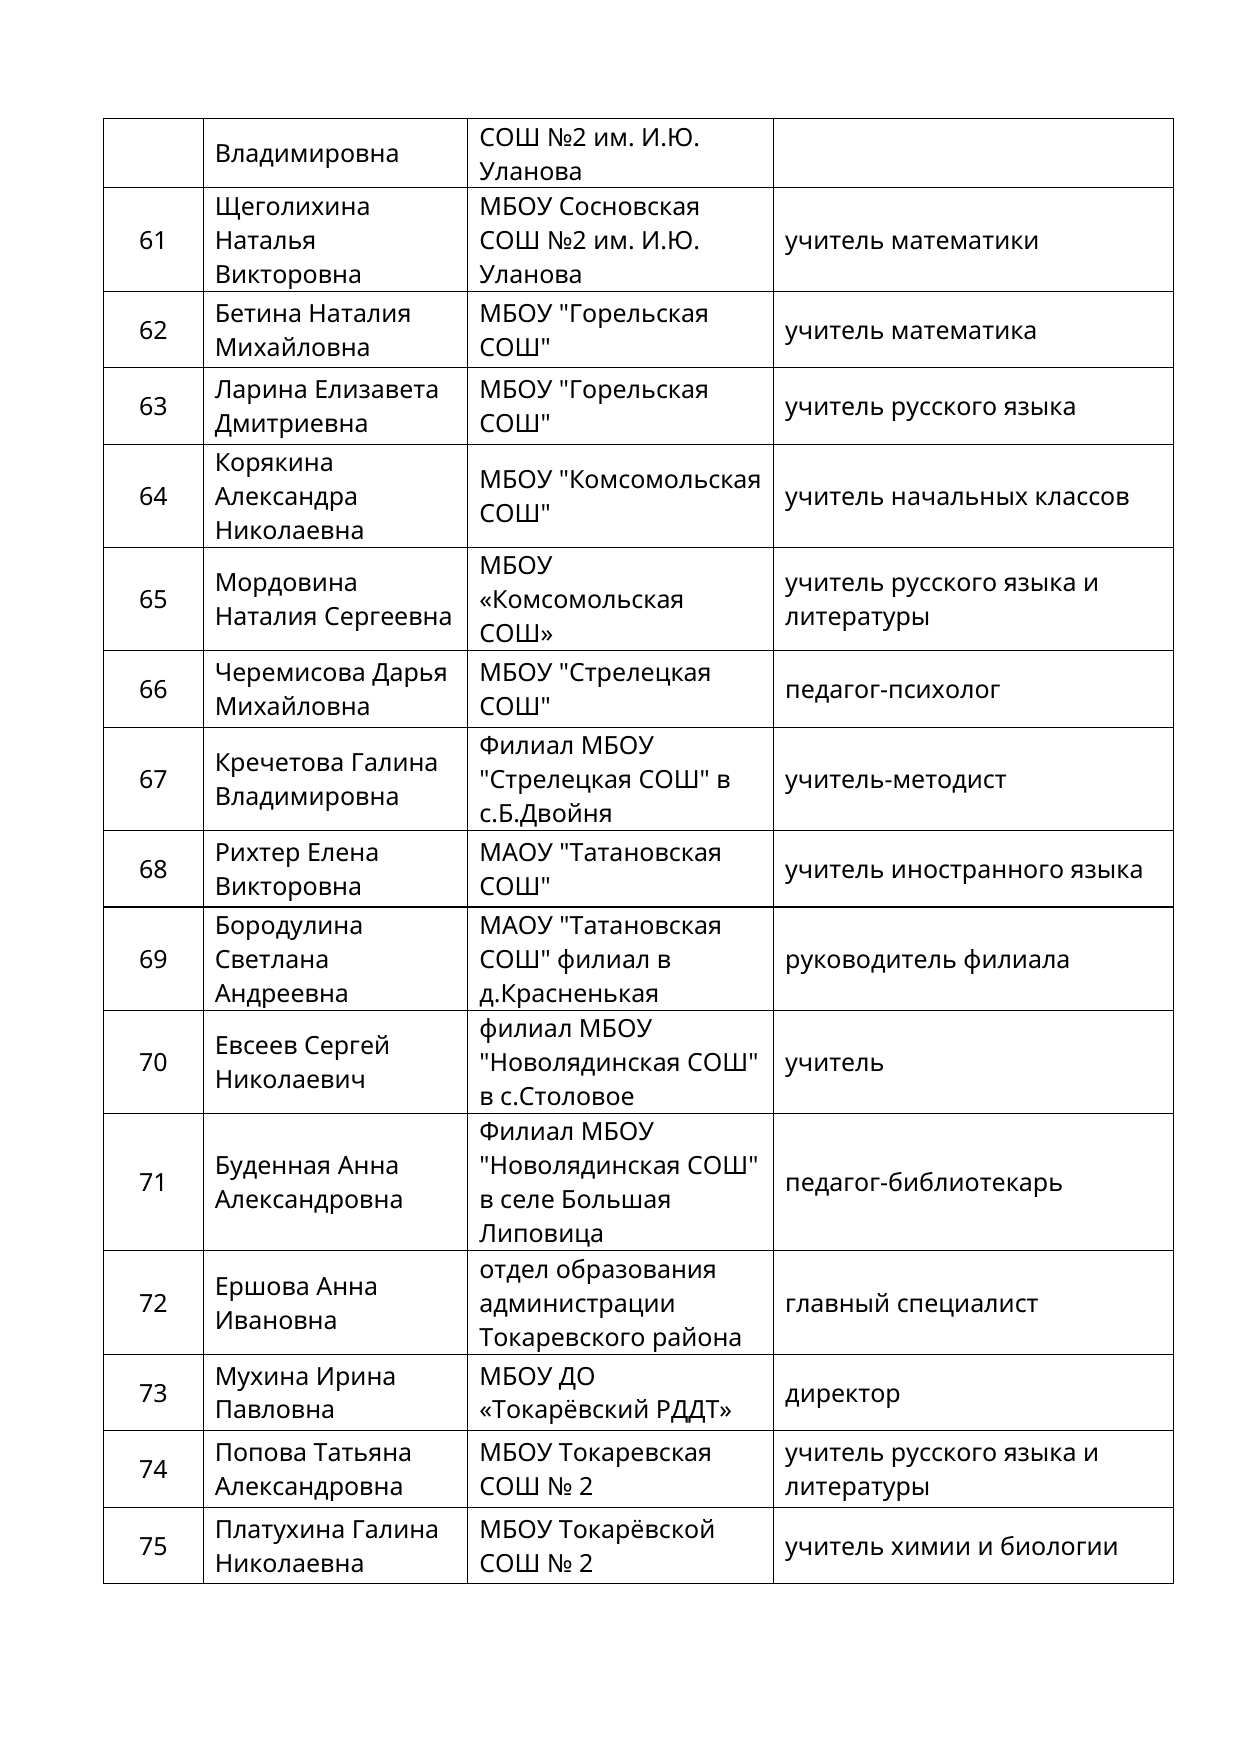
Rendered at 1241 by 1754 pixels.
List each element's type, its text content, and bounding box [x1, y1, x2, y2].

table_cell МБОУ "Горельская СОШ" [468, 368, 773, 444]
table_cell учитель начальных классов [774, 445, 1173, 547]
table_cell Корякина Александра Николаевна [204, 445, 467, 547]
table_cell 65 [104, 548, 203, 650]
table_cell 71 [104, 1114, 203, 1250]
table_cell 66 [104, 651, 203, 727]
table_cell СОШ №2 им. И.Ю. Уланова [468, 119, 773, 187]
table_cell МБОУ Токаревская СОШ № 2 [468, 1431, 773, 1507]
table_cell Ларина Елизавета Дмитриевна [204, 368, 467, 444]
table_cell 61 [104, 188, 203, 291]
table_cell Владимировна [204, 119, 467, 187]
table_cell МБОУ «Комсомольская СОШ» [468, 548, 773, 650]
table_cell Щеголихина Наталья Викторовна [204, 188, 467, 291]
table_cell учитель русского языка и литературы [774, 1431, 1173, 1507]
table_cell МБОУ "Стрелецкая СОШ" [468, 651, 773, 727]
table_cell 64 [104, 445, 203, 547]
table_cell педагог-библиотекарь [774, 1114, 1173, 1250]
table_cell главный специалист [774, 1251, 1173, 1353]
table_cell 74 [104, 1431, 203, 1507]
table_cell Кречетова Галина Владимировна [204, 728, 467, 830]
table_cell Черемисова Дарья Михайловна [204, 651, 467, 727]
table_cell учитель иностранного языка [774, 831, 1173, 906]
table_cell 73 [104, 1355, 203, 1430]
table_cell Буденная Анна Александровна [204, 1114, 467, 1250]
table_cell [104, 119, 203, 187]
table_cell Евсеев Сергей Николаевич [204, 1011, 467, 1113]
table_cell учитель математики [774, 188, 1173, 291]
table_cell 75 [104, 1508, 203, 1583]
table_cell Платухина Галина Николаевна [204, 1508, 467, 1583]
table_cell 68 [104, 831, 203, 906]
table_cell МБОУ Сосновская СОШ №2 им. И.Ю. Уланова [468, 188, 773, 291]
table_cell 67 [104, 728, 203, 830]
table_cell МБОУ "Комсомольская СОШ" [468, 445, 773, 547]
table_cell [774, 119, 1173, 187]
table_cell МАОУ "Татановская СОШ" [468, 831, 773, 906]
table_cell МАОУ "Татановская СОШ" филиал в д.Красненькая [468, 908, 773, 1010]
table_cell отдел образования администрации Токаревского района [468, 1251, 773, 1353]
table_cell 62 [104, 292, 203, 367]
table_cell учитель русского языка [774, 368, 1173, 444]
table_cell учитель математика [774, 292, 1173, 367]
table_cell филиал МБОУ "Новолядинская СОШ" в с.Столовое [468, 1011, 773, 1113]
table_cell руководитель филиала [774, 908, 1173, 1010]
table_cell учитель-методист [774, 728, 1173, 830]
table_cell МБОУ Токарёвской СОШ № 2 [468, 1508, 773, 1583]
table_cell учитель [774, 1011, 1173, 1113]
table_cell 72 [104, 1251, 203, 1353]
table_cell Рихтер Елена Викторовна [204, 831, 467, 906]
table_cell 69 [104, 908, 203, 1010]
table_cell 70 [104, 1011, 203, 1113]
table_cell МБОУ ДО «Токарёвский РДДТ» [468, 1355, 773, 1430]
table_cell МБОУ "Горельская СОШ" [468, 292, 773, 367]
table_cell Бородулина Светлана Андреевна [204, 908, 467, 1010]
table_cell Ершова Анна Ивановна [204, 1251, 467, 1353]
table_cell директор [774, 1355, 1173, 1430]
table_cell 63 [104, 368, 203, 444]
table_cell педагог-психолог [774, 651, 1173, 727]
table_cell Филиал МБОУ "Стрелецкая СОШ" в с.Б.Двойня [468, 728, 773, 830]
table_cell Мордовина Наталия Сергеевна [204, 548, 467, 650]
table_cell Мухина Ирина Павловна [204, 1355, 467, 1430]
table_cell Филиал МБОУ "Новолядинская СОШ" в селе Большая Липовица [468, 1114, 773, 1250]
table_cell учитель химии и биологии [774, 1508, 1173, 1583]
table_cell Бетина Наталия Михайловна [204, 292, 467, 367]
table_cell Попова Татьяна Александровна [204, 1431, 467, 1507]
table_cell учитель русского языка и литературы [774, 548, 1173, 650]
